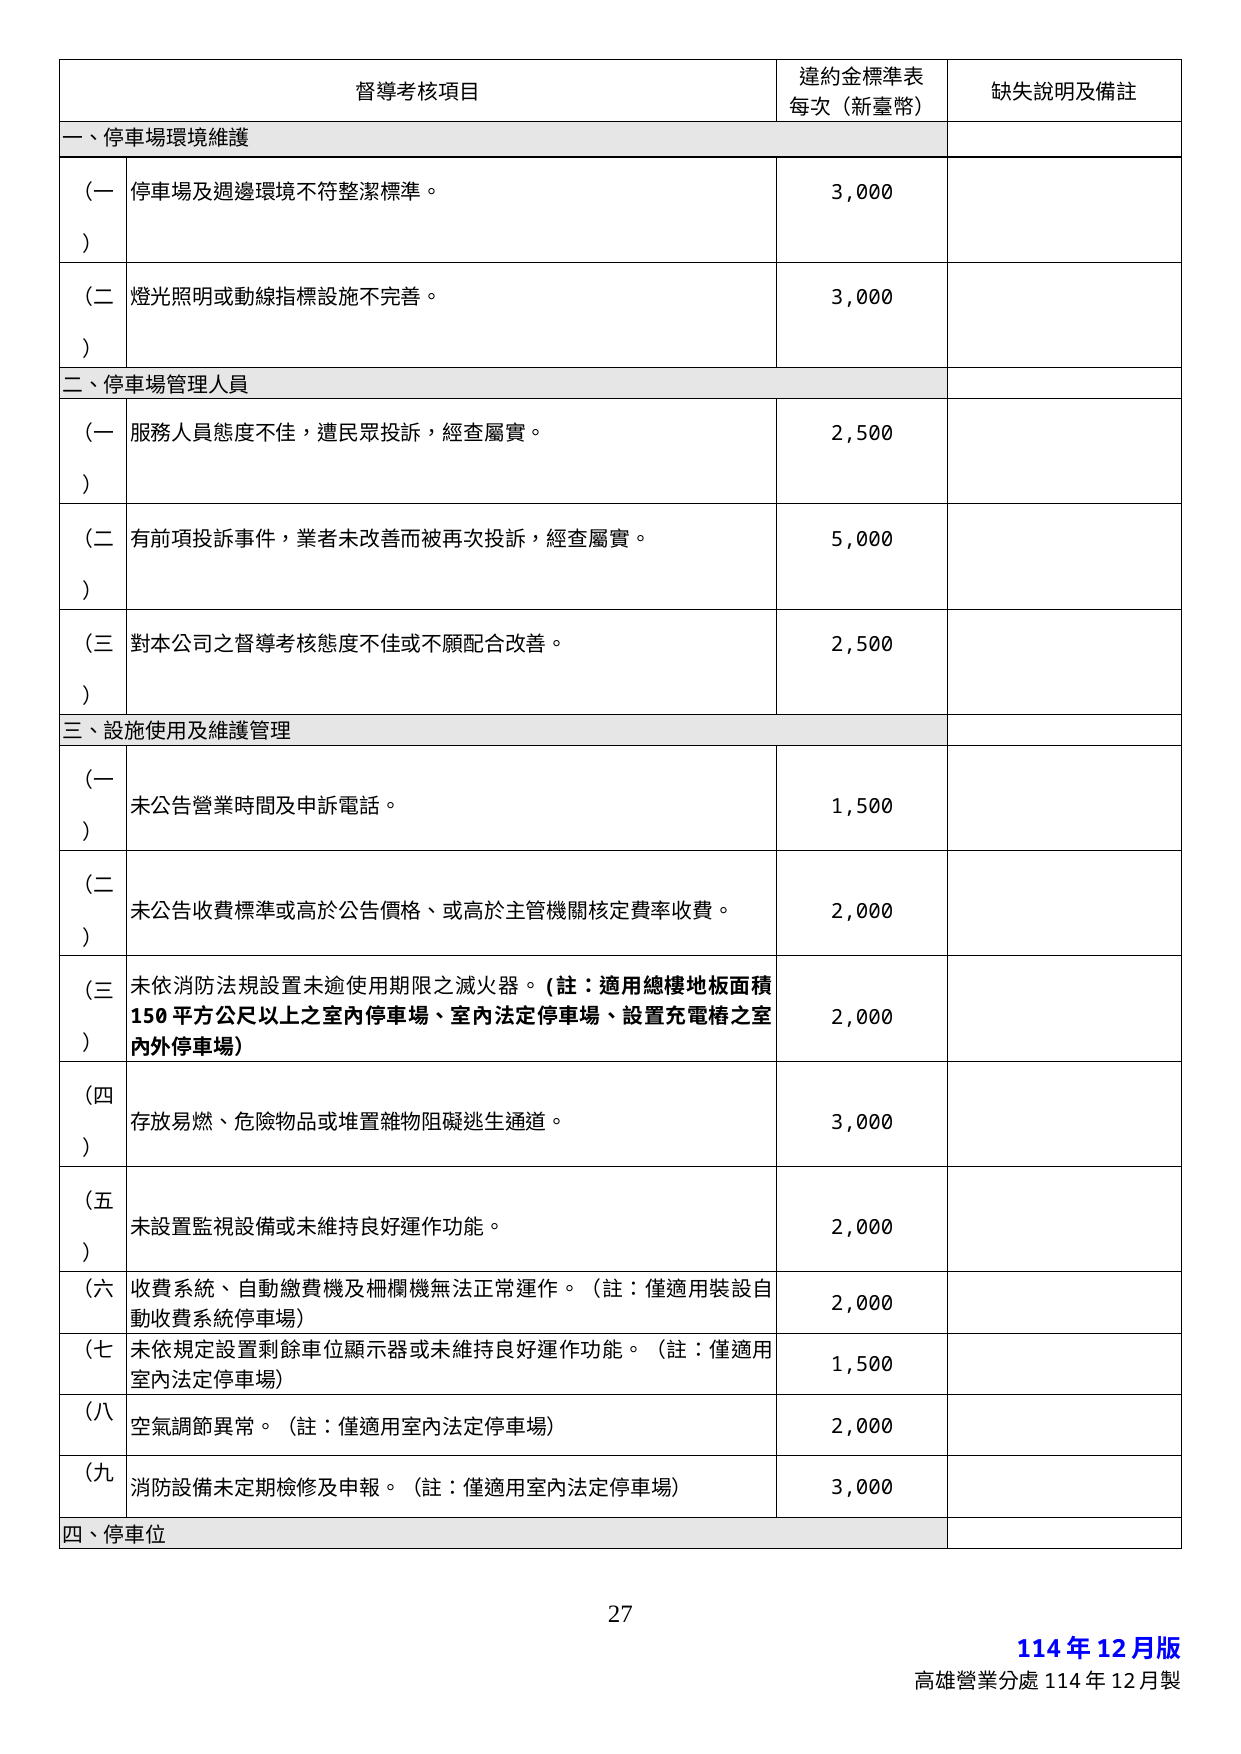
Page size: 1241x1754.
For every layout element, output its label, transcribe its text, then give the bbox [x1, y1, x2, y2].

table_cell 5,000 [777, 504, 947, 608]
table_cell [948, 504, 1181, 608]
table_cell [948, 1395, 1181, 1455]
table_cell 未依消防法規設置未逾使用期限之滅火器。(註：適用總樓地板面積150平方公尺以上之室內停車場、室內法定停車場、設置充電樁之室內外停車場） [127, 956, 776, 1061]
table_cell 二、停車場管理人員 [60, 368, 947, 398]
table_cell [948, 715, 1181, 745]
table_cell 一、停車場環境維護 [60, 122, 947, 156]
table_cell [948, 1167, 1181, 1271]
table_cell [948, 1456, 1181, 1517]
table_cell 存放易燃、危險物品或堆置雜物阻礙逃生通道。 [127, 1062, 776, 1166]
table_cell （二） [60, 851, 126, 955]
table_cell [948, 368, 1181, 398]
table_cell 有前項投訴事件，業者未改善而被再次投訴，經查屬實。 [127, 504, 776, 608]
table_cell 2,000 [777, 1272, 947, 1332]
table_cell [948, 122, 1181, 156]
table_cell （四） [60, 1062, 126, 1166]
table_cell 服務人員態度不佳，遭民眾投訴，經查屬實。 [127, 399, 776, 503]
table_cell [948, 746, 1181, 850]
table_cell （五） [60, 1167, 126, 1271]
table_cell 收費系統、自動繳費機及柵欄機無法正常運作。（註：僅適用裝設自動收費系統停車場） [127, 1272, 776, 1332]
table_cell 2,500 [777, 610, 947, 714]
table_cell 對本公司之督導考核態度不佳或不願配合改善。 [127, 610, 776, 714]
table_cell 停車場及週邊環境不符整潔標準。 [127, 158, 776, 262]
table_cell （一） [60, 746, 126, 850]
table_cell （一） [60, 158, 126, 262]
table_cell （二） [60, 504, 126, 608]
table_cell （七） [60, 1334, 126, 1394]
table_cell [948, 1518, 1181, 1548]
table_cell 三、設施使用及維護管理 [60, 715, 947, 745]
table_cell 1,500 [777, 1334, 947, 1394]
table_header 督導考核項目 [60, 60, 776, 121]
table_cell 未依規定設置剩餘車位顯示器或未維持良好運作功能。（註：僅適用室內法定停車場） [127, 1334, 776, 1394]
table_cell [948, 1272, 1181, 1332]
table_cell 未公告營業時間及申訴電話。 [127, 746, 776, 850]
table_header 缺失說明及備註 [948, 60, 1181, 121]
table_cell [948, 1062, 1181, 1166]
table_cell （三） [60, 956, 126, 1061]
table_cell （二） [60, 263, 126, 367]
table_cell 2,000 [777, 1167, 947, 1271]
table_cell 3,000 [777, 263, 947, 367]
table_cell 四、停車位 [60, 1518, 947, 1548]
table_cell 2,000 [777, 1395, 947, 1455]
table_cell [948, 1334, 1181, 1394]
table_cell （九） [60, 1456, 126, 1517]
table_cell （三） [60, 610, 126, 714]
table_cell 未設置監視設備或未維持良好運作功能。 [127, 1167, 776, 1271]
table_cell 2,500 [777, 399, 947, 503]
table_cell 2,000 [777, 956, 947, 1061]
table_cell 空氣調節異常。（註：僅適用室內法定停車場） [127, 1395, 776, 1455]
table_cell 3,000 [777, 1062, 947, 1166]
table_cell （八） [60, 1395, 126, 1455]
table_cell 3,000 [777, 1456, 947, 1517]
table_cell [948, 956, 1181, 1061]
table_cell [948, 158, 1181, 262]
table_cell 2,000 [777, 851, 947, 955]
table_cell [948, 610, 1181, 714]
table_cell 3,000 [777, 158, 947, 262]
table_cell （六） [60, 1272, 126, 1332]
table_header 違約金標準表 每次（新臺幣） [777, 60, 947, 121]
table_cell [948, 851, 1181, 955]
table_cell （一） [60, 399, 126, 503]
table_cell [948, 263, 1181, 367]
table_cell [948, 399, 1181, 503]
table_cell 燈光照明或動線指標設施不完善。 [127, 263, 776, 367]
table_cell 未公告收費標準或高於公告價格、或高於主管機關核定費率收費。 [127, 851, 776, 955]
table_cell 消防設備未定期檢修及申報。（註：僅適用室內法定停車場） [127, 1456, 776, 1517]
table_cell 1,500 [777, 746, 947, 850]
